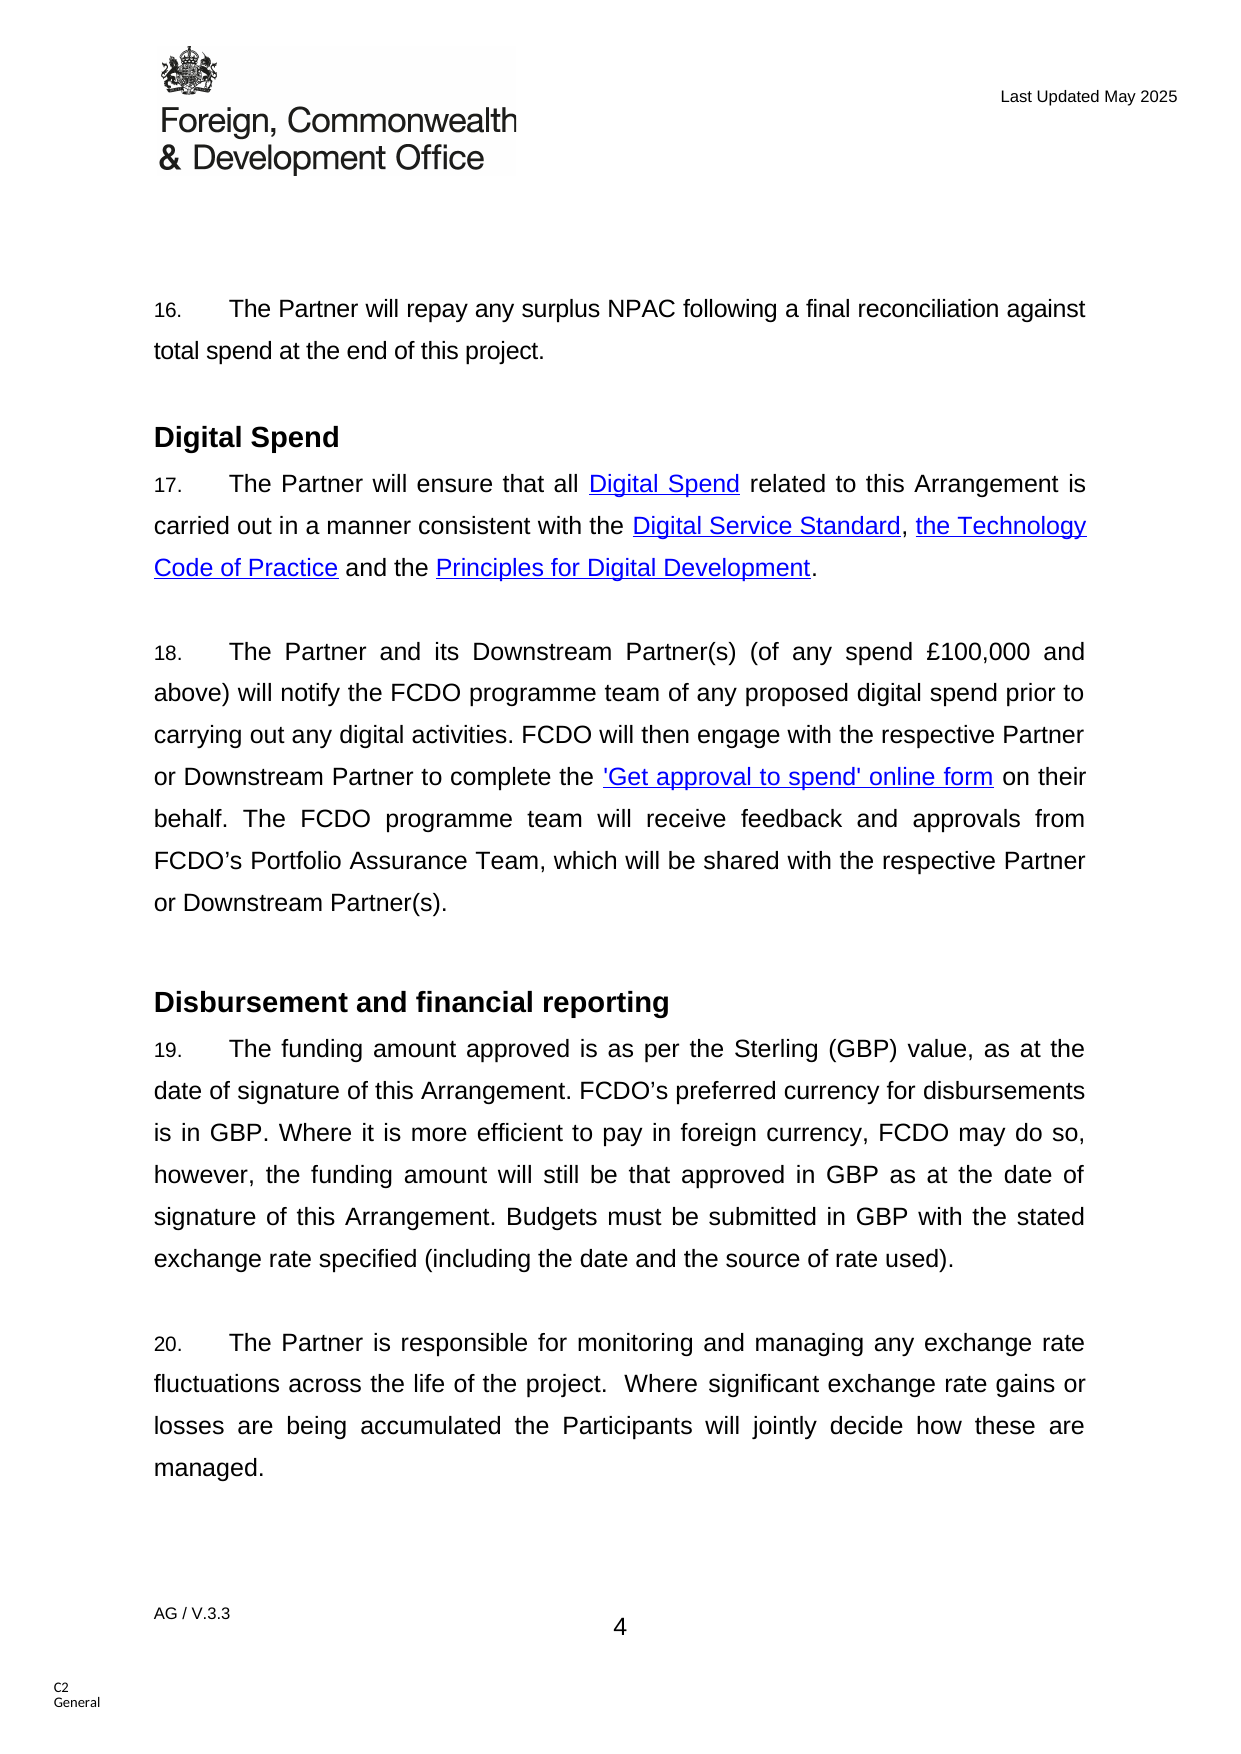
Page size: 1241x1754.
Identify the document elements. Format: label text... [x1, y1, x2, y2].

text Digital Spend [153, 421, 1087, 453]
list The Partner is responsible for monitoring and managing any exchange rate fluctuations across the life of the project. Where significant exchange rate gains or losses are being accumulated the Participants will jointly decide how these are managed. [153, 1328, 1087, 1482]
picture [157, 46, 517, 176]
text Disbursement and financial reporting [153, 986, 1087, 1019]
list The Partner will repay any surplus NPAC following a final reconciliation against total spend at the end of this project. [153, 295, 1087, 365]
list The Partner and its Downstream Partner(s) (of any spend £100,000 and above) will notify the FCDO programme team of any proposed digital spend prior to carrying out any digital activities. FCDO will then engage with the respective Partner or Downstream Partner to complete the 'Get approval to spend' online form on their behalf. The FCDO programme team will receive feedback and approvals from FCDO’s Portfolio Assurance Team, which will be shared with the respective Partner or Downstream Partner(s). [153, 637, 1087, 916]
list The funding amount approved is as per the Sterling (GBP) value, as at the date of signature of this Arrangement. FCDO’s preferred currency for disbursements is in GBP. Where it is more efficient to pay in foreign currency, FCDO may do so, however, the funding amount will still be that approved in GBP as at the date of signature of this Arrangement. Budgets must be submitted in GBP with the stated exchange rate specified (including the date and the source of rate used). [153, 1035, 1087, 1272]
list The Partner will ensure that all Digital Spend related to this Arrangement is carried out in a manner consistent with the Digital Service Standard, the Technology Code of Practice and the Principles for Digital Development. [153, 470, 1087, 581]
